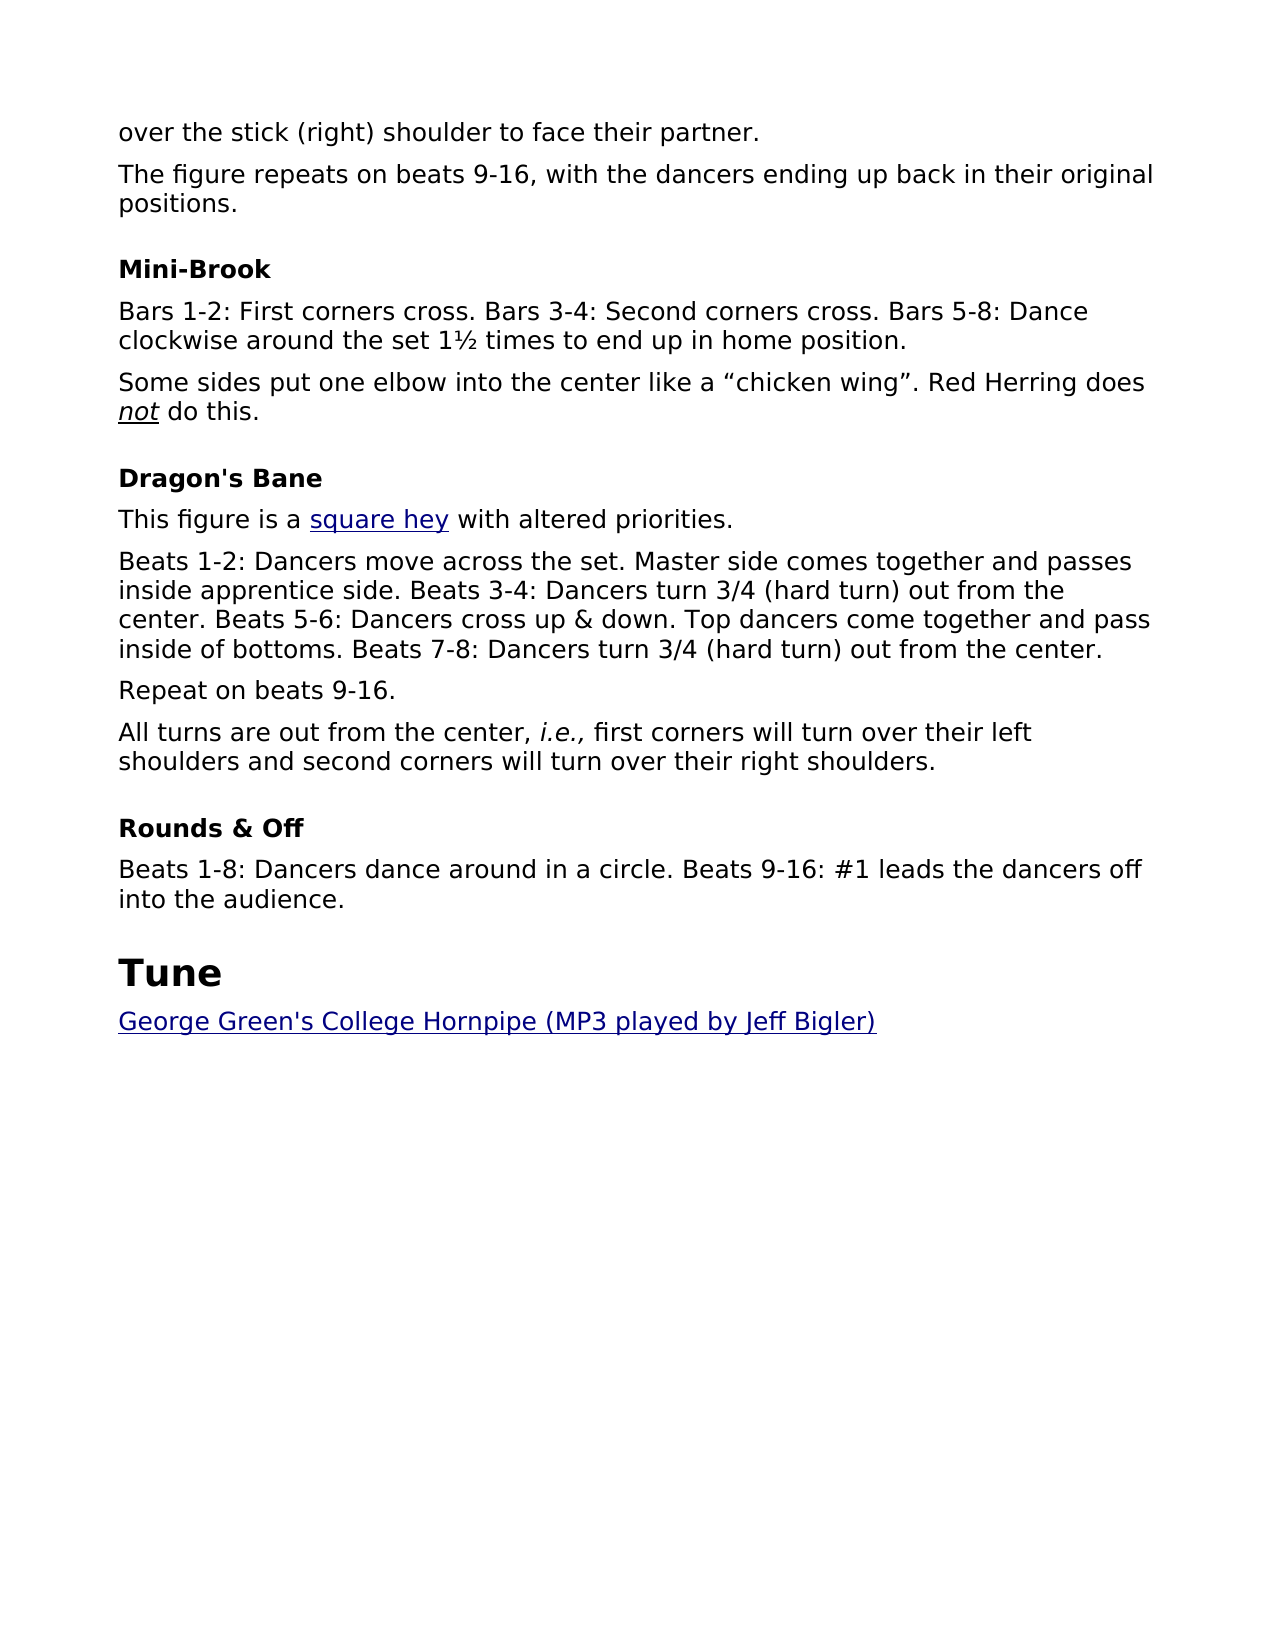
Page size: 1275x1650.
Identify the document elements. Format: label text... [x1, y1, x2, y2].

text All turns are out from the center, i.e., first corners will turn over their left shoulders and second corners will turn over their right shoulders. [118, 718, 1157, 776]
text George Green's College Hornpipe (MP3 played by Jeff Bigler) [118, 1008, 1157, 1037]
text Bars 1-2: First corners cross. Bars 3-4: Second corners cross. Bars 5-8: Dance clockwise around the set 1½ times to end up in home position. [118, 297, 1157, 356]
subtitle Tune [118, 951, 1157, 995]
subtitle Dragon's Bane [118, 464, 1157, 493]
subtitle Mini-Brook [118, 256, 1157, 285]
text Some sides put one elbow into the center like a “chicken wing”. Red Herring does not do this. [118, 368, 1157, 426]
text over the stick (right) shoulder to face their partner. [118, 118, 1157, 147]
text Beats 1-2: Dancers move across the set. Master side comes together and passes inside apprentice side. Beats 3-4: Dancers turn 3/4 (hard turn) out from the center. Beats 5-6: Dancers cross up & down. Top dancers come together and pass inside of bottoms. Beats 7-8: Dancers turn 3/4 (hard turn) out from the center. [118, 547, 1157, 664]
text The figure repeats on beats 9-16, with the dancers ending up back in their original positions. [118, 160, 1157, 218]
text This figure is a square hey with altered priorities. [118, 506, 1157, 535]
text Repeat on beats 9-16. [118, 676, 1157, 706]
subtitle Rounds & Off [118, 814, 1157, 843]
text Beats 1-8: Dancers dance around in a circle. Beats 9-16: #1 leads the dancers off into the audience. [118, 856, 1157, 914]
